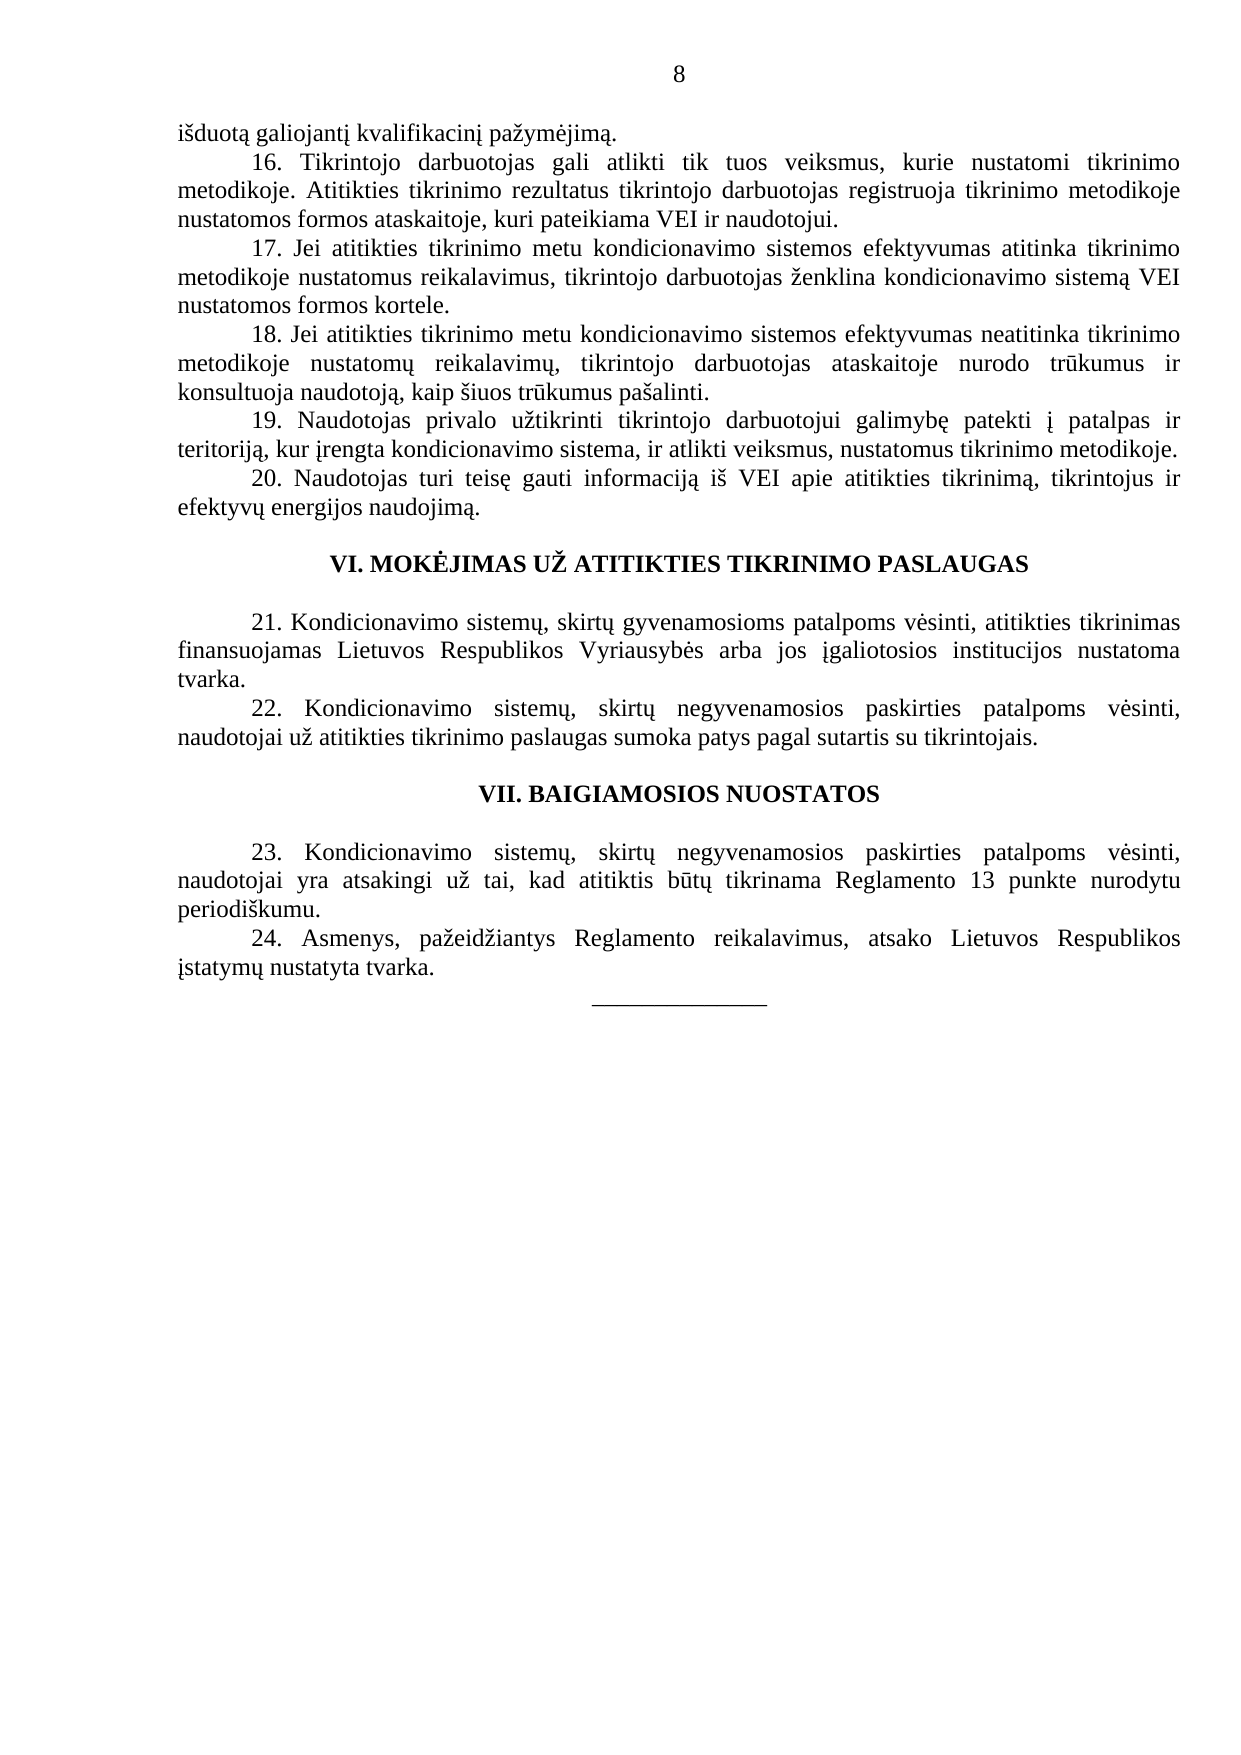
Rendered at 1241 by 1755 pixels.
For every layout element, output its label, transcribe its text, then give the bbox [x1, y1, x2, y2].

text išduotą galiojantį kvalifikacinį pažymėjimą. [177, 118, 1181, 147]
text 22. Kondicionavimo sistemų, skirtų negyvenamosios paskirties patalpoms vėsinti, naudotojai už atitikties tikrinimo paslaugas sumoka patys pagal sutartis su tikrintojais. [177, 693, 1181, 751]
text 19. Naudotojas privalo užtikrinti tikrintojo darbuotojui galimybę patekti į patalpas ir teritoriją, kur įrengta kondicionavimo sistema, ir atlikti veiksmus, nustatomus tikrinimo metodikoje. [177, 406, 1181, 463]
text 18. Jei atitikties tikrinimo metu kondicionavimo sistemos efektyvumas neatitinka tikrinimo metodikoje nustatomų reikalavimų, tikrintojo darbuotojas ataskaitoje nurodo trūkumus ir konsultuoja naudotoją, kaip šiuos trūkumus pašalinti. [177, 319, 1181, 406]
text 23. Kondicionavimo sistemų, skirtų negyvenamosios paskirties patalpoms vėsinti, naudotojai yra atsakingi už tai, kad atitiktis būtų tikrinama Reglamento 13 punkte nurodytu periodiškumu. [177, 837, 1181, 923]
text 24. Asmenys, pažeidžiantys Reglamento reikalavimus, atsako Lietuvos Respublikos įstatymų nustatyta tvarka. [177, 923, 1181, 981]
text 21. Kondicionavimo sistemų, skirtų gyvenamosioms patalpoms vėsinti, atitikties tikrinimas finansuojamas Lietuvos Respublikos Vyriausybės arba jos įgaliotosios institucijos nustatoma tvarka. [177, 607, 1181, 693]
text ______________ [177, 981, 1181, 1009]
text 17. Jei atitikties tikrinimo metu kondicionavimo sistemos efektyvumas atitinka tikrinimo metodikoje nustatomus reikalavimus, tikrintojo darbuotojas ženklina kondicionavimo sistemą VEI nustatomos formos kortele. [177, 233, 1181, 319]
text 20. Naudotojas turi teisę gauti informaciją iš VEI apie atitikties tikrinimą, tikrintojus ir efektyvų energijos naudojimą. [177, 463, 1181, 521]
text 16. Tikrintojo darbuotojas gali atlikti tik tuos veiksmus, kurie nustatomi tikrinimo metodikoje. Atitikties tikrinimo rezultatus tikrintojo darbuotojas registruoja tikrinimo metodikoje nustatomos formos ataskaitoje, kuri pateikiama VEI ir naudotojui. [177, 147, 1181, 233]
text VI. MOKĖJIMAS UŽ ATITIKTIES TIKRINIMO PASLAUGAS [177, 549, 1181, 578]
text VII. BAIGIAMOSIOS NUOSTATOS [177, 779, 1181, 808]
